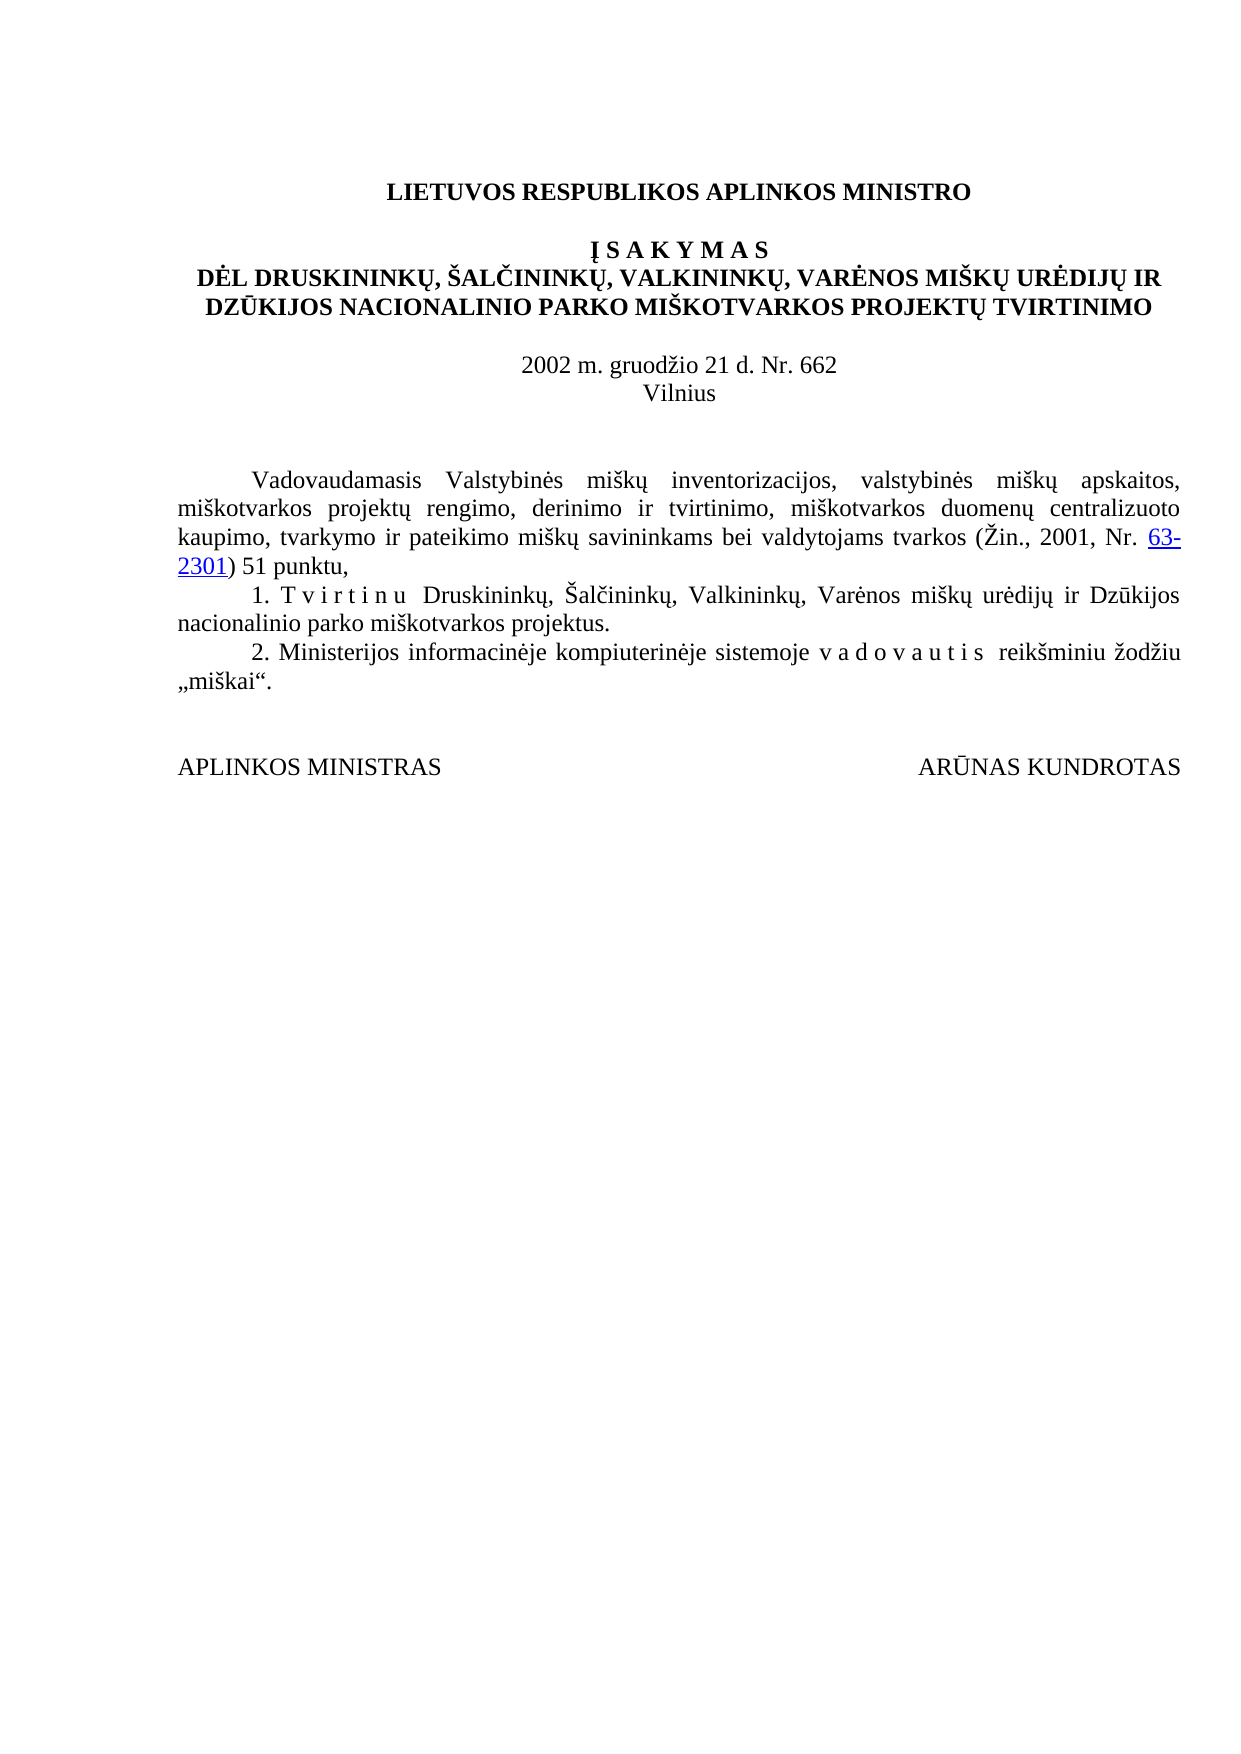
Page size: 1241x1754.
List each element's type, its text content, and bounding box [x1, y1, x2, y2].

text 2002 m. gruodžio 21 d. Nr. 662 [177, 350, 1181, 378]
text DĖL DRUSKININKŲ, ŠALČININKŲ, VALKININKŲ, VARĖNOS MIŠKŲ URĖDIJŲ IR DZŪKIJOS NACIONALINIO PARKO MIŠKOTVARKOS PROJEKTŲ TVIRTINIMO [177, 263, 1181, 321]
text 2. Ministerijos informacinėje kompiuterinėje sistemoje vadovautis reikšminiu žodžiu „miškai“. [177, 637, 1181, 695]
text Vadovaudamasis Valstybinės miškų inventorizacijos, valstybinės miškų apskaitos, miškotvarkos projektų rengimo, derinimo ir tvirtinimo, miškotvarkos duomenų centralizuoto kaupimo, tvarkymo ir pateikimo miškų savininkams bei valdytojams tvarkos (Žin., 2001, Nr. 63-2301) 51 punktu, [177, 465, 1181, 580]
text LIETUVOS RESPUBLIKOS APLINKOS MINISTRO [177, 177, 1181, 206]
text 1. Tvirtinu Druskininkų, Šalčininkų, Valkininkų, Varėnos miškų urėdijų ir Dzūkijos nacionalinio parko miškotvarkos projektus. [177, 580, 1181, 637]
text Į S A K Y M A S [177, 235, 1181, 263]
text APLINKOS MINISTRAS ARŪNAS KUNDROTAS [177, 752, 1181, 781]
text Vilnius [177, 378, 1181, 407]
